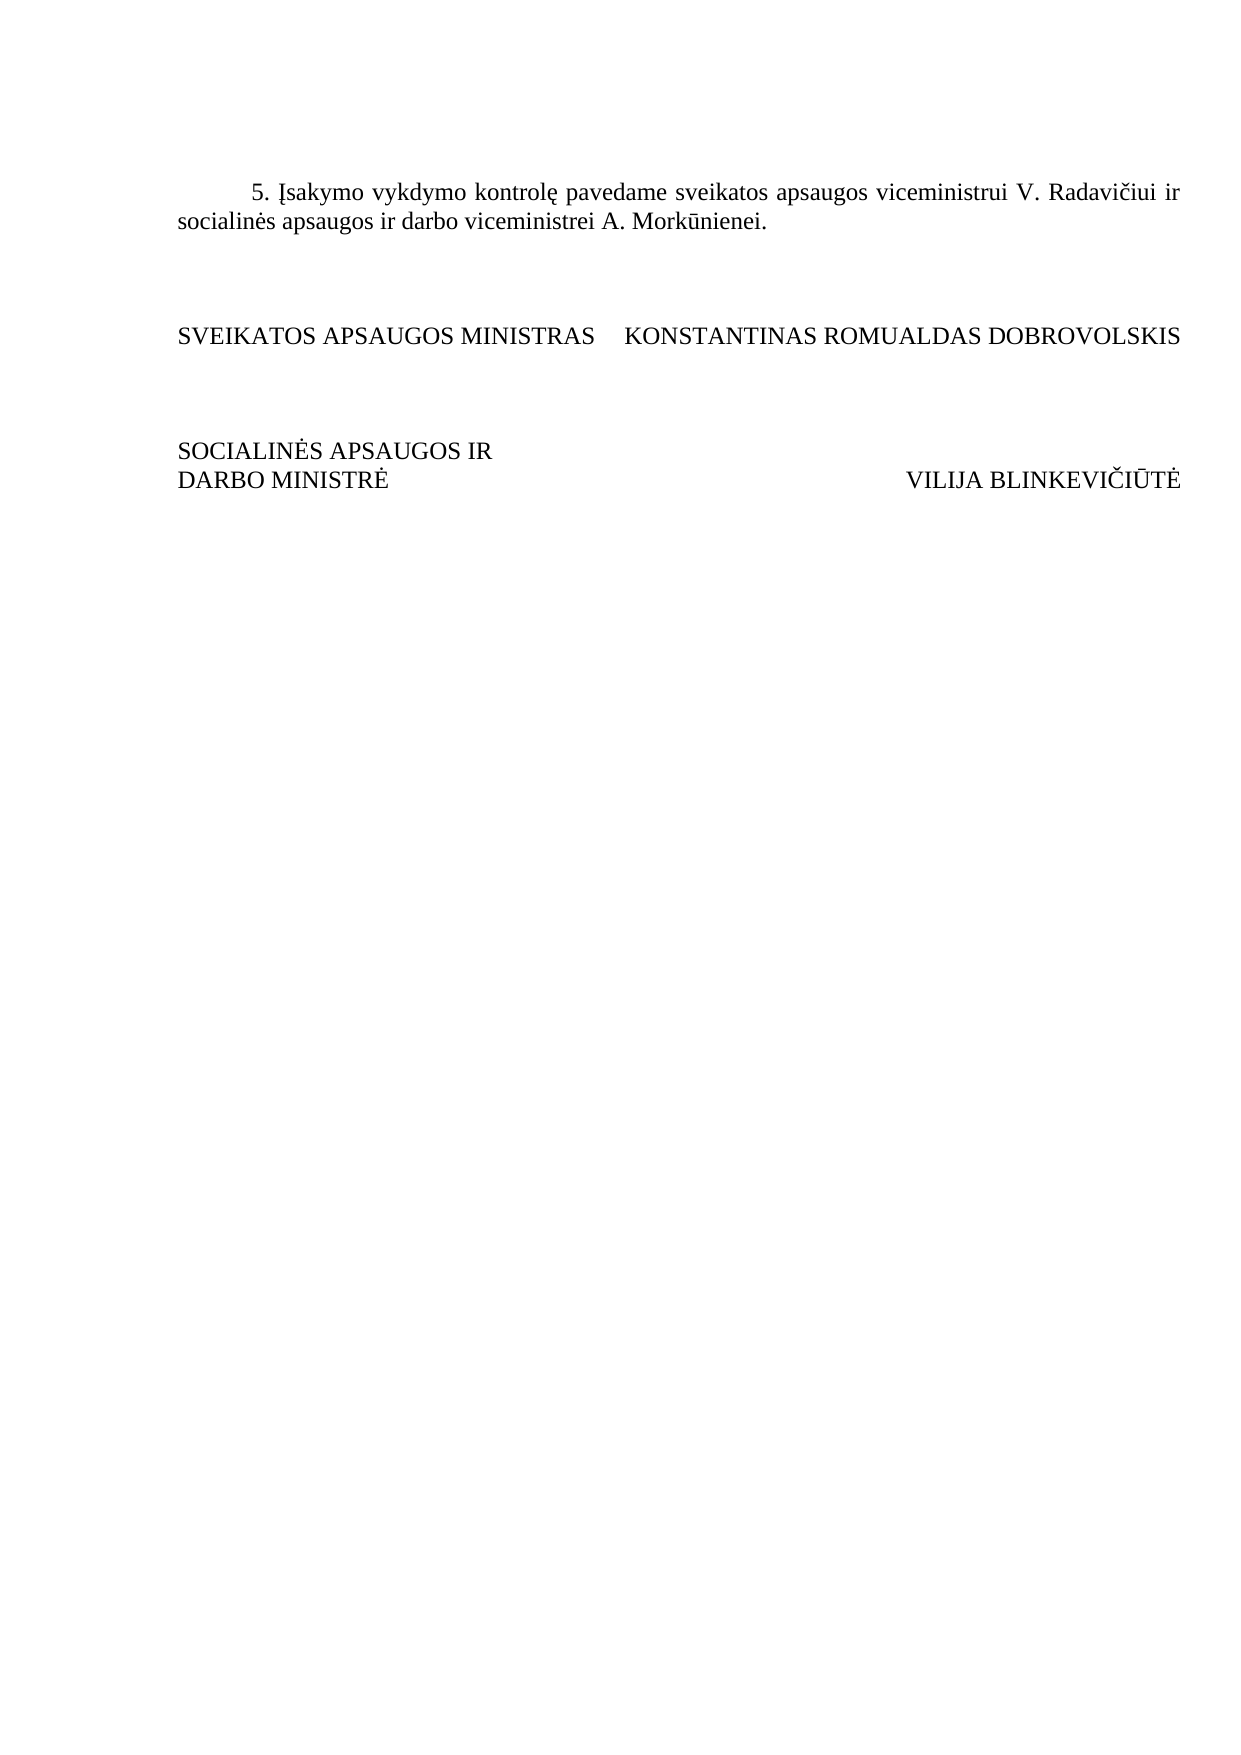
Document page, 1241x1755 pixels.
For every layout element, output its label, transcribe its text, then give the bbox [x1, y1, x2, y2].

text 5. Įsakymo vykdymo kontrolę pavedame sveikatos apsaugos viceministrui V. Radavičiui ir socialinės apsaugos ir darbo viceministrei A. Morkūnienei. [177, 177, 1181, 235]
text SVEIKATOS APSAUGOS MINISTRAS KONSTANTINAS ROMUALDAS DOBROVOLSKIS [177, 321, 1181, 350]
text SOCIALINĖS APSAUGOS IR [177, 436, 1181, 465]
text DARBO MINISTRĖ VILIJA BLINKEVIČIŪTĖ [177, 465, 1181, 493]
